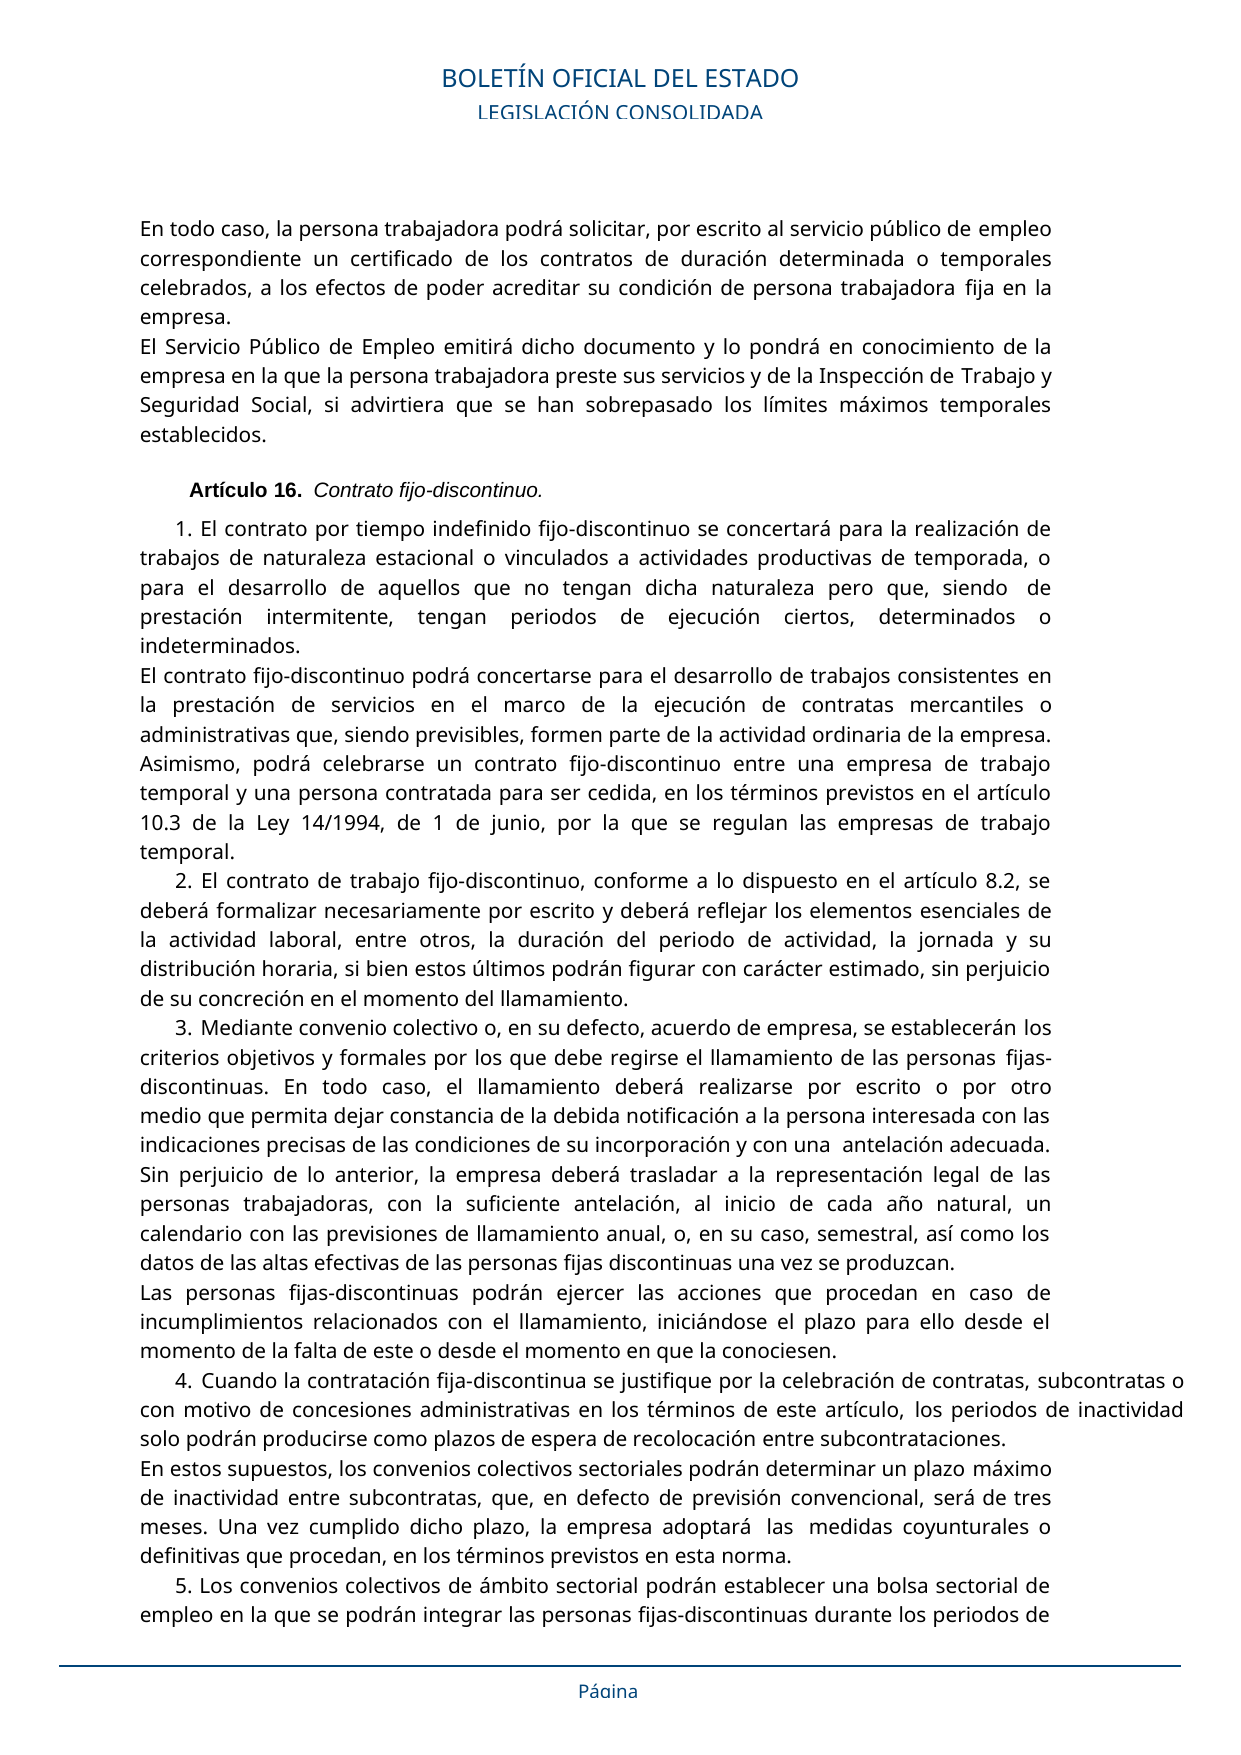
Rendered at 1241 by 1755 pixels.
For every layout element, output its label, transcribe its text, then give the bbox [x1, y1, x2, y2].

text El contrato fijo-discontinuo podrá concertarse para el desarrollo de trabajos consistentes en la prestación de servicios en el marco de la ejecución de contratas mercantiles o administrativas que, siendo previsibles, formen parte de la actividad ordinaria de la empresa. [139, 661, 1052, 748]
list El contrato por tiempo indefinido fijo-discontinuo se concertará para la realización de trabajos de naturaleza estacional o vinculados a actividades productivas de temporada, o para el desarrollo de aquellos que no tengan dicha naturaleza pero que, siendo de prestación intermitente, tengan periodos de ejecución ciertos, determinados o indeterminados. [139, 514, 1052, 660]
list Los convenios colectivos de ámbito sectorial podrán establecer una bolsa sectorial de empleo en la que se podrán integrar las personas fijas-discontinuas durante los periodos de [139, 1571, 1052, 1629]
text En estos supuestos, los convenios colectivos sectoriales podrán determinar un plazo máximo de inactividad entre subcontratas, que, en defecto de previsión convencional, será de tres meses. Una vez cumplido dicho plazo, la empresa adoptará las medidas coyunturales o definitivas que procedan, en los términos previstos en esta norma. [139, 1454, 1052, 1570]
text En todo caso, la persona trabajadora podrá solicitar, por escrito al servicio público de empleo correspondiente un certificado de los contratos de duración determinada o temporales celebrados, a los efectos de poder acreditar su condición de persona trabajadora fija en la empresa. [139, 214, 1052, 331]
text 10.3 de la Ley 14/1994, de 1 de junio, por la que se regulan las empresas de trabajo temporal. [139, 808, 1052, 866]
text Asimismo, podrá celebrarse un contrato fijo-discontinuo entre una empresa de trabajo temporal y una persona contratada para ser cedida, en los términos previstos en el artículo [139, 749, 1052, 807]
text Sin perjuicio de lo anterior, la empresa deberá trasladar a la representación legal de las personas trabajadoras, con la suficiente antelación, al inicio de cada año natural, un calendario con las previsiones de llamamiento anual, o, en su caso, semestral, así como los datos de las altas efectivas de las personas fijas discontinuas una vez se produzcan. [139, 1160, 1052, 1276]
list Mediante convenio colectivo o, en su defecto, acuerdo de empresa, se establecerán los criterios objetivos y formales por los que debe regirse el llamamiento de las personas fijas-discontinuas. En todo caso, el llamamiento deberá realizarse por escrito o por otro medio que permita dejar constancia de la debida notificación a la persona interesada con las indicaciones precisas de las condiciones de su incorporación y con una antelación adecuada. [139, 1013, 1052, 1159]
list Cuando la contratación fija-discontinua se justifique por la celebración de contratas, subcontratas o con motivo de concesiones administrativas en los términos de este artículo, los periodos de inactividad solo podrán producirse como plazos de espera de recolocación entre subcontrataciones. [139, 1366, 1184, 1453]
text Las personas fijas-discontinuas podrán ejercer las acciones que procedan en caso de incumplimientos relacionados con el llamamiento, iniciándose el plazo para ello desde el momento de la falta de este o desde el momento en que la conociesen. [139, 1278, 1052, 1365]
text Artículo 16. Contrato fijo-discontinuo. [189, 477, 1184, 501]
text El Servicio Público de Empleo emitirá dicho documento y lo pondrá en conocimiento de la empresa en la que la persona trabajadora preste sus servicios y de la Inspección de Trabajo y Seguridad Social, si advirtiera que se han sobrepasado los límites máximos temporales establecidos. [139, 332, 1052, 448]
list El contrato de trabajo fijo-discontinuo, conforme a lo dispuesto en el artículo 8.2, se deberá formalizar necesariamente por escrito y deberá reflejar los elementos esenciales de la actividad laboral, entre otros, la duración del periodo de actividad, la jornada y su distribución horaria, si bien estos últimos podrán figurar con carácter estimado, sin perjuicio de su concreción en el momento del llamamiento. [139, 867, 1052, 1012]
